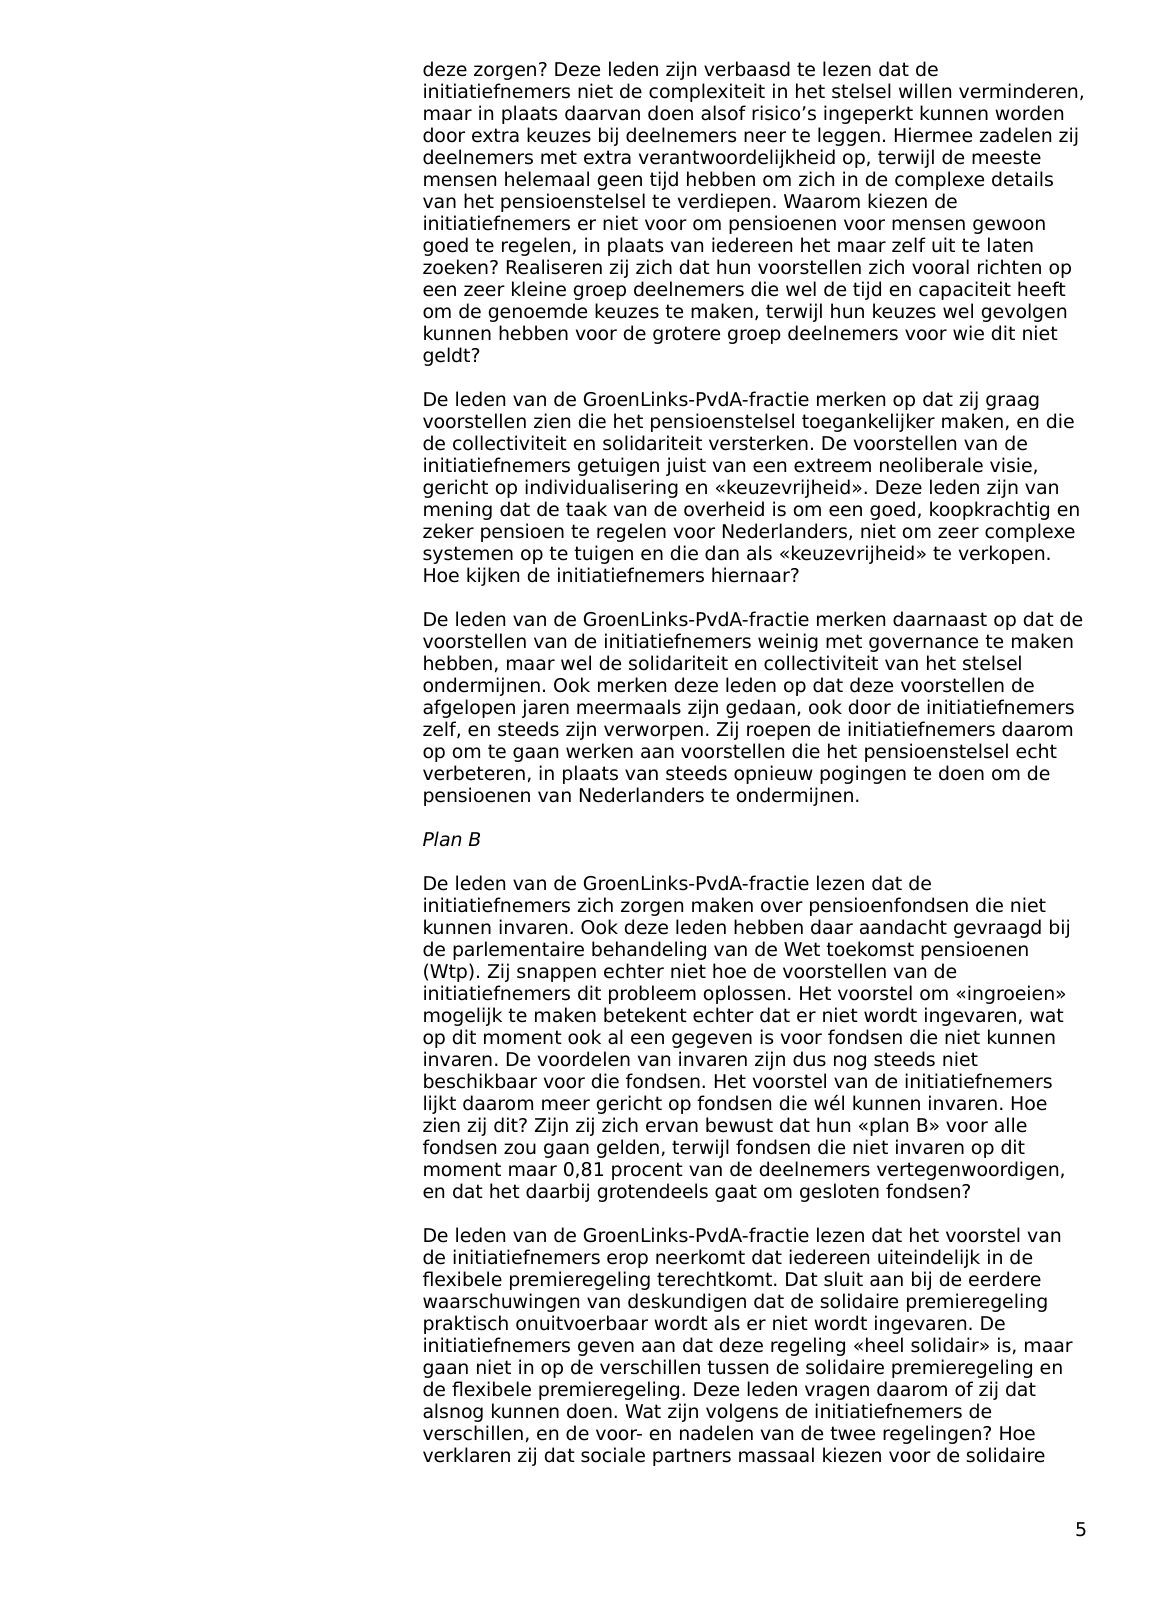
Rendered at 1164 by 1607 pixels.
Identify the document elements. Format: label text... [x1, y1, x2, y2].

text De leden van de GroenLinks-PvdA-fractie lezen dat het voorstel van de initiatiefnemers erop neerkomt dat iedereen uiteindelijk in de flexibele premieregeling terechtkomt. Dat sluit aan bij de eerdere waarschuwingen van deskundigen dat de solidaire premieregeling praktisch onuitvoerbaar wordt als er niet wordt ingevaren. De initiatiefnemers geven aan dat deze regeling «heel solidair» is, maar gaan niet in op de verschillen tussen de solidaire premieregeling en de flexibele premieregeling. Deze leden vragen daarom of zij dat alsnog kunnen doen. Wat zijn volgens de initiatiefnemers de verschillen, en de voor- en nadelen van de twee regelingen? Hoe verklaren zij dat sociale partners massaal kiezen voor de solidaire [422, 1225, 1087, 1467]
text De leden van de GroenLinks-PvdA-fractie lezen dat de initiatiefnemers zich zorgen maken over pensioenfondsen die niet kunnen invaren. Ook deze leden hebben daar aandacht gevraagd bij de parlementaire behandeling van de Wet toekomst pensioenen (Wtp). Zij snappen echter niet hoe de voorstellen van de initiatiefnemers dit probleem oplossen. Het voorstel om «ingroeien» mogelijk te maken betekent echter dat er niet wordt ingevaren, wat op dit moment ook al een gegeven is voor fondsen die niet kunnen invaren. De voordelen van invaren zijn dus nog steeds niet beschikbaar voor die fondsen. Het voorstel van de initiatiefnemers lijkt daarom meer gericht op fondsen die wél kunnen invaren. Hoe zien zij dit? Zijn zij zich ervan bewust dat hun «plan B» voor alle fondsen zou gaan gelden, terwijl fondsen die niet invaren op dit moment maar 0,81 procent van de deelnemers vertegenwoordigen, en dat het daarbij grotendeels gaat om gesloten fondsen? [422, 873, 1087, 1203]
text De leden van de GroenLinks-PvdA-fractie merken op dat zij graag voorstellen zien die het pensioenstelsel toegankelijker maken, en die de collectiviteit en solidariteit versterken. De voorstellen van de initiatiefnemers getuigen juist van een extreem neoliberale visie, gericht op individualisering en «keuzevrijheid». Deze leden zijn van mening dat de taak van de overheid is om een goed, koopkrachtig en zeker pensioen te regelen voor Nederlanders, niet om zeer complexe systemen op te tuigen en die dan als «keuzevrijheid» te verkopen. Hoe kijken de initiatiefnemers hiernaar? [422, 389, 1087, 587]
text De leden van de GroenLinks-PvdA-fractie merken daarnaast op dat de voorstellen van de initiatiefnemers weinig met governance te maken hebben, maar wel de solidariteit en collectiviteit van het stelsel ondermijnen. Ook merken deze leden op dat deze voorstellen de afgelopen jaren meermaals zijn gedaan, ook door de initiatiefnemers zelf, en steeds zijn verworpen. Zij roepen de initiatiefnemers daarom op om te gaan werken aan voorstellen die het pensioenstelsel echt verbeteren, in plaats van steeds opnieuw pogingen te doen om de pensioenen van Nederlanders te ondermijnen. [422, 609, 1087, 807]
subtitle Plan B [422, 829, 1087, 851]
text deze zorgen? Deze leden zijn verbaasd te lezen dat de initiatiefnemers niet de complexiteit in het stelsel willen verminderen, maar in plaats daarvan doen alsof risico’s ingeperkt kunnen worden door extra keuzes bij deelnemers neer te leggen. Hiermee zadelen zij deelnemers met extra verantwoordelijkheid op, terwijl de meeste mensen helemaal geen tijd hebben om zich in de complexe details van het pensioenstelsel te verdiepen. Waarom kiezen de initiatiefnemers er niet voor om pensioenen voor mensen gewoon goed te regelen, in plaats van iedereen het maar zelf uit te laten zoeken? Realiseren zij zich dat hun voorstellen zich vooral richten op een zeer kleine groep deelnemers die wel de tijd en capaciteit heeft om de genoemde keuzes te maken, terwijl hun keuzes wel gevolgen kunnen hebben voor de grotere groep deelnemers voor wie dit niet geldt? [422, 59, 1087, 367]
